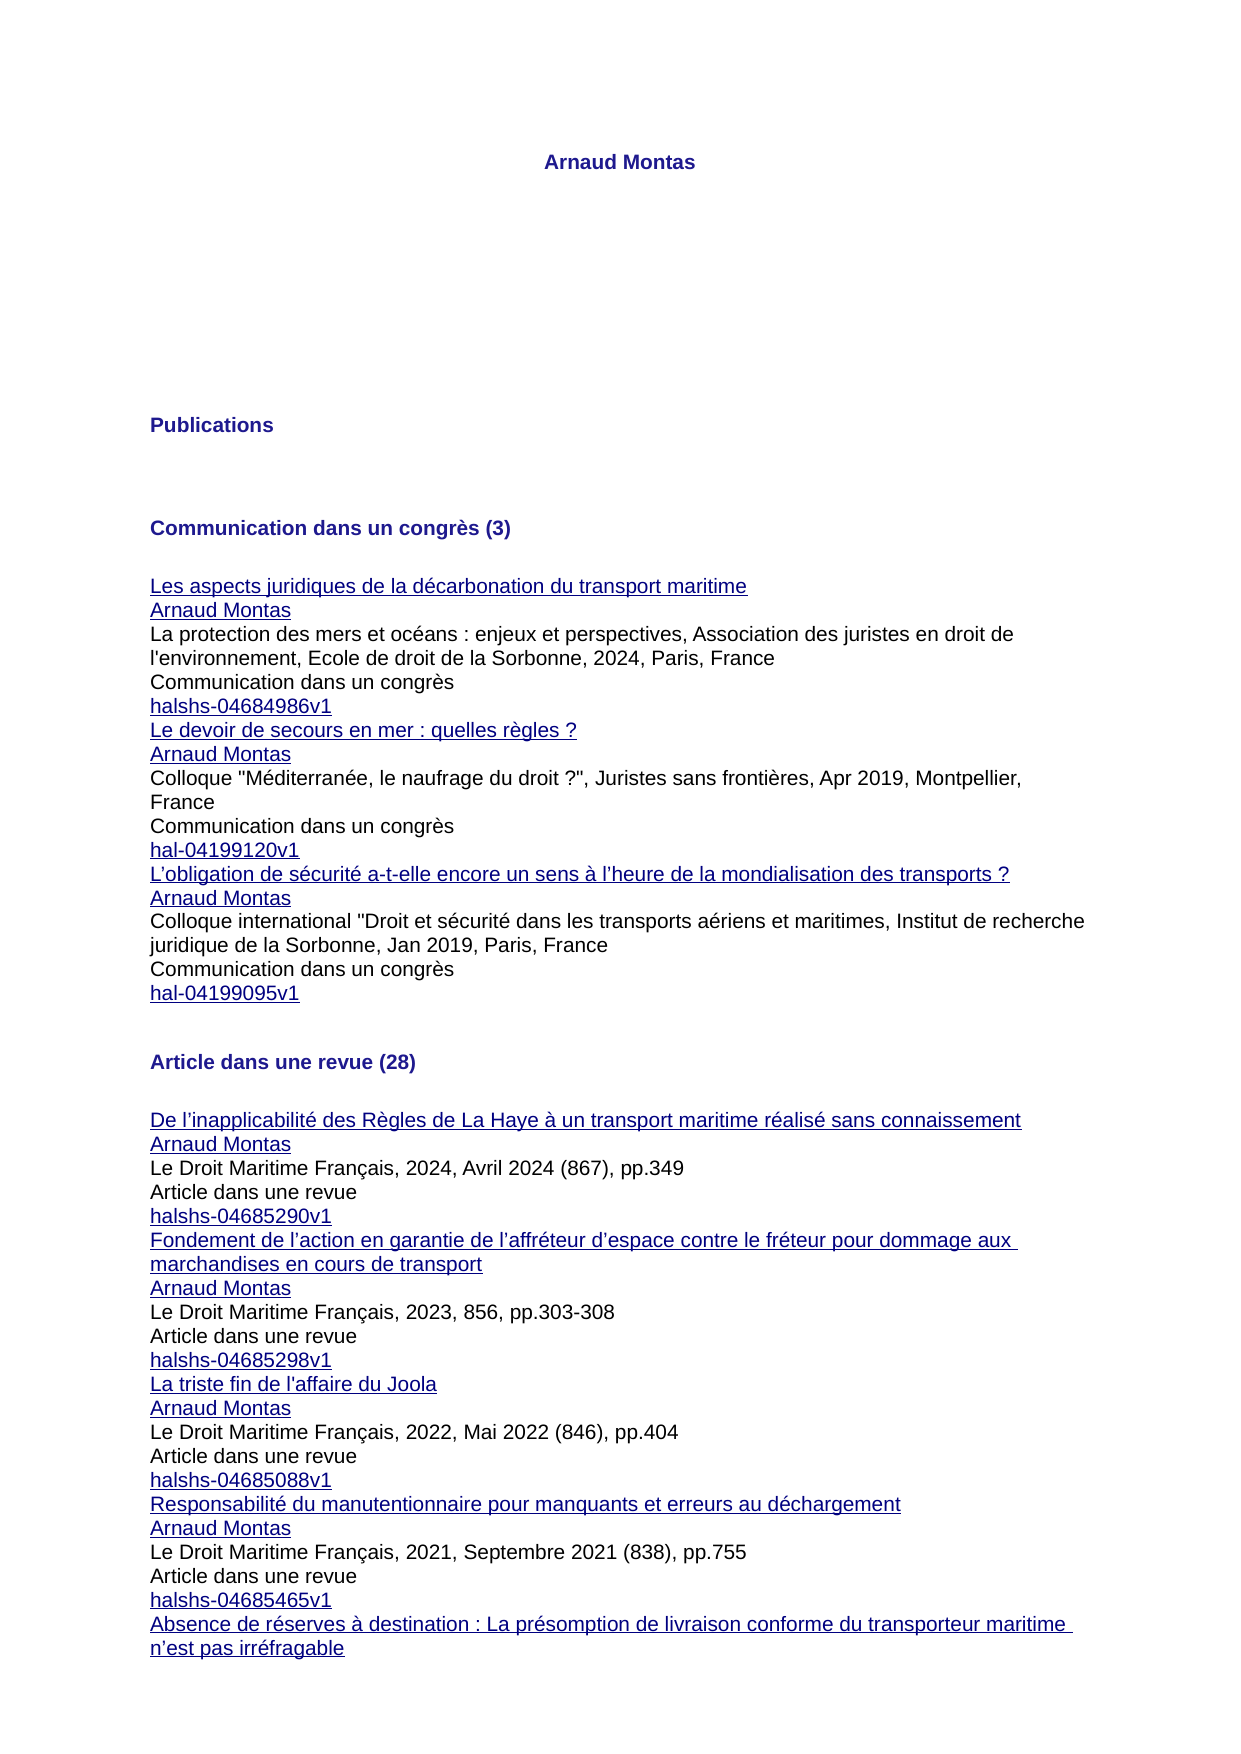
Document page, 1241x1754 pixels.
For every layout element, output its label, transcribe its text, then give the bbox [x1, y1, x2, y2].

subtitle Publications [150, 412, 1090, 436]
table_cell Absence de réserves à destination : La présomption de livraison conforme du transporteur maritime n’est pas irréfragable [150, 1611, 1090, 1659]
table_cell Le devoir de secours en mer : quelles règles ? Arnaud Montas Colloque "Méditerranée, le naufrage du droit ?", Juristes sans frontières, Apr 2019, Montpellier, France Communication dans un congrès hal-04199120v1 [150, 718, 1090, 861]
table_cell Fondement de l’action en garantie de l’affréteur d’espace contre le fréteur pour dommage aux marchandises en cours de transport Arnaud Montas Le Droit Maritime Français, 2023, 856, pp.303-308 Article dans une revue halshs-04685298v1 [150, 1228, 1090, 1372]
subtitle Arnaud Montas [150, 150, 1090, 174]
table_cell L’obligation de sécurité a-t-elle encore un sens à l’heure de la mondialisation des transports ? Arnaud Montas Colloque international "Droit et sécurité dans les transports aériens et maritimes, Institut de recherche juridique de la Sorbonne, Jan 2019, Paris, France Communication dans un congrès hal-04199095v1 [150, 861, 1090, 1005]
subtitle Article dans une revue (28) [150, 1050, 1090, 1074]
table_header Les aspects juridiques de la décarbonation du transport maritime Arnaud Montas La protection des mers et océans : enjeux et perspectives, Association des juristes en droit de l'environnement, Ecole de droit de la Sorbonne, 2024, Paris, France Communication dans un congrès halshs-04684986v1 [150, 574, 1090, 718]
subtitle Communication dans un congrès (3) [150, 516, 1090, 539]
table_cell Responsabilité du manutentionnaire pour manquants et erreurs au déchargement Arnaud Montas Le Droit Maritime Français, 2021, Septembre 2021 (838), pp.755 Article dans une revue halshs-04685465v1 [150, 1492, 1090, 1611]
table_cell La triste fin de l'affaire du Joola Arnaud Montas Le Droit Maritime Français, 2022, Mai 2022 (846), pp.404 Article dans une revue halshs-04685088v1 [150, 1372, 1090, 1492]
table_header De l’inapplicabilité des Règles de La Haye à un transport maritime réalisé sans connaissement Arnaud Montas Le Droit Maritime Français, 2024, Avril 2024 (867), pp.349 Article dans une revue halshs-04685290v1 [150, 1108, 1090, 1228]
